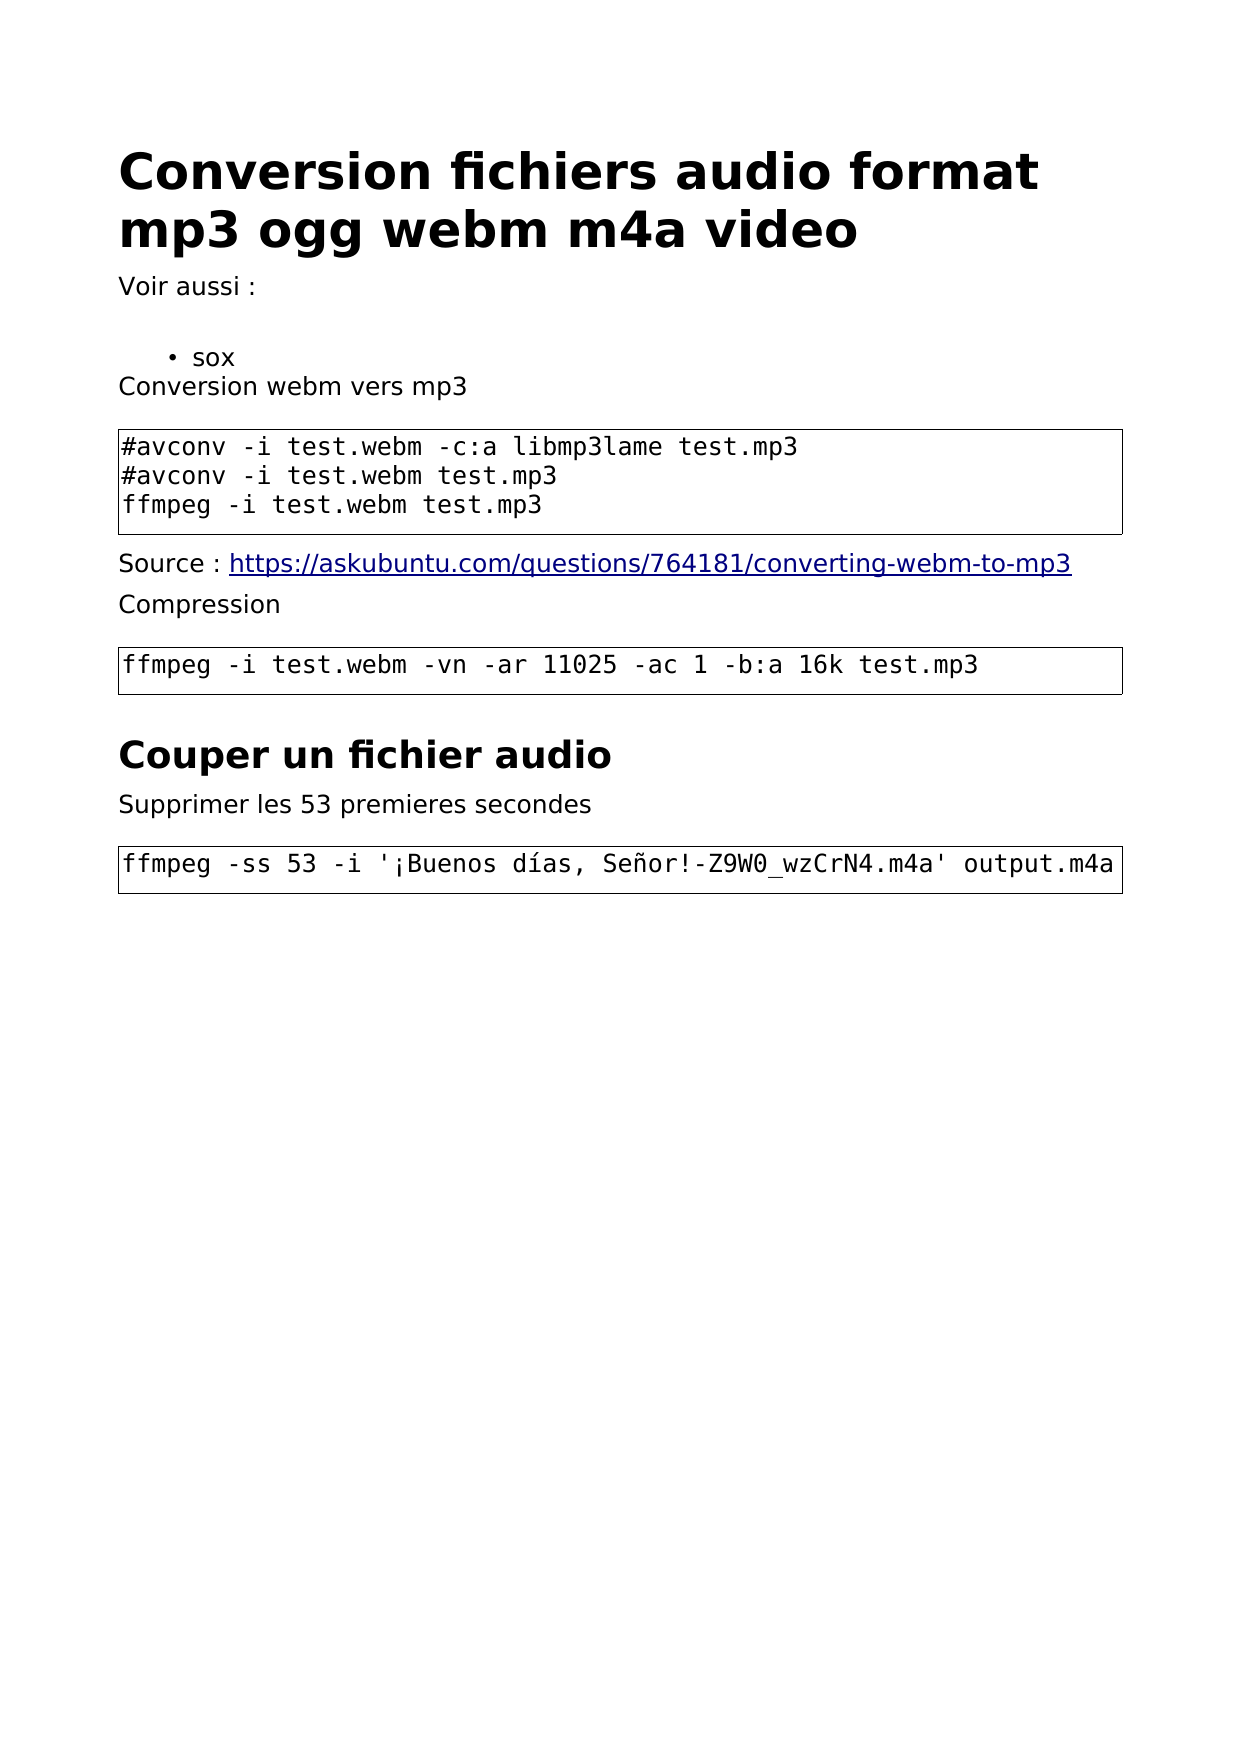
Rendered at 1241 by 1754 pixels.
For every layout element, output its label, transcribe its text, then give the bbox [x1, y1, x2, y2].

list sox [177, 343, 1122, 372]
subtitle Conversion fichiers audio format mp3 ogg webm m4a video [118, 143, 1122, 259]
table_header #avconv -i test.webm -c:a libmp3lame test.mp3 #avconv -i test.webm test.mp3 ffmpeg -i test.webm test.mp3 [119, 430, 1122, 534]
text Supprimer les 53 premieres secondes [118, 790, 1122, 819]
text Voir aussi : [118, 272, 1122, 301]
subtitle Couper un fichier audio [118, 734, 1122, 777]
text Source : https://askubuntu.com/questions/764181/converting-webm-to-mp3 [118, 549, 1122, 578]
text Conversion webm vers mp3 [118, 372, 1122, 402]
table_header ffmpeg -i test.webm -vn -ar 11025 -ac 1 -b:a 16k test.mp3 [119, 648, 1122, 694]
text Compression [118, 591, 1122, 620]
table_header ffmpeg -ss 53 -i '¡Buenos días, Señor!-Z9W0_wzCrN4.m4a' output.m4a [119, 847, 1122, 893]
